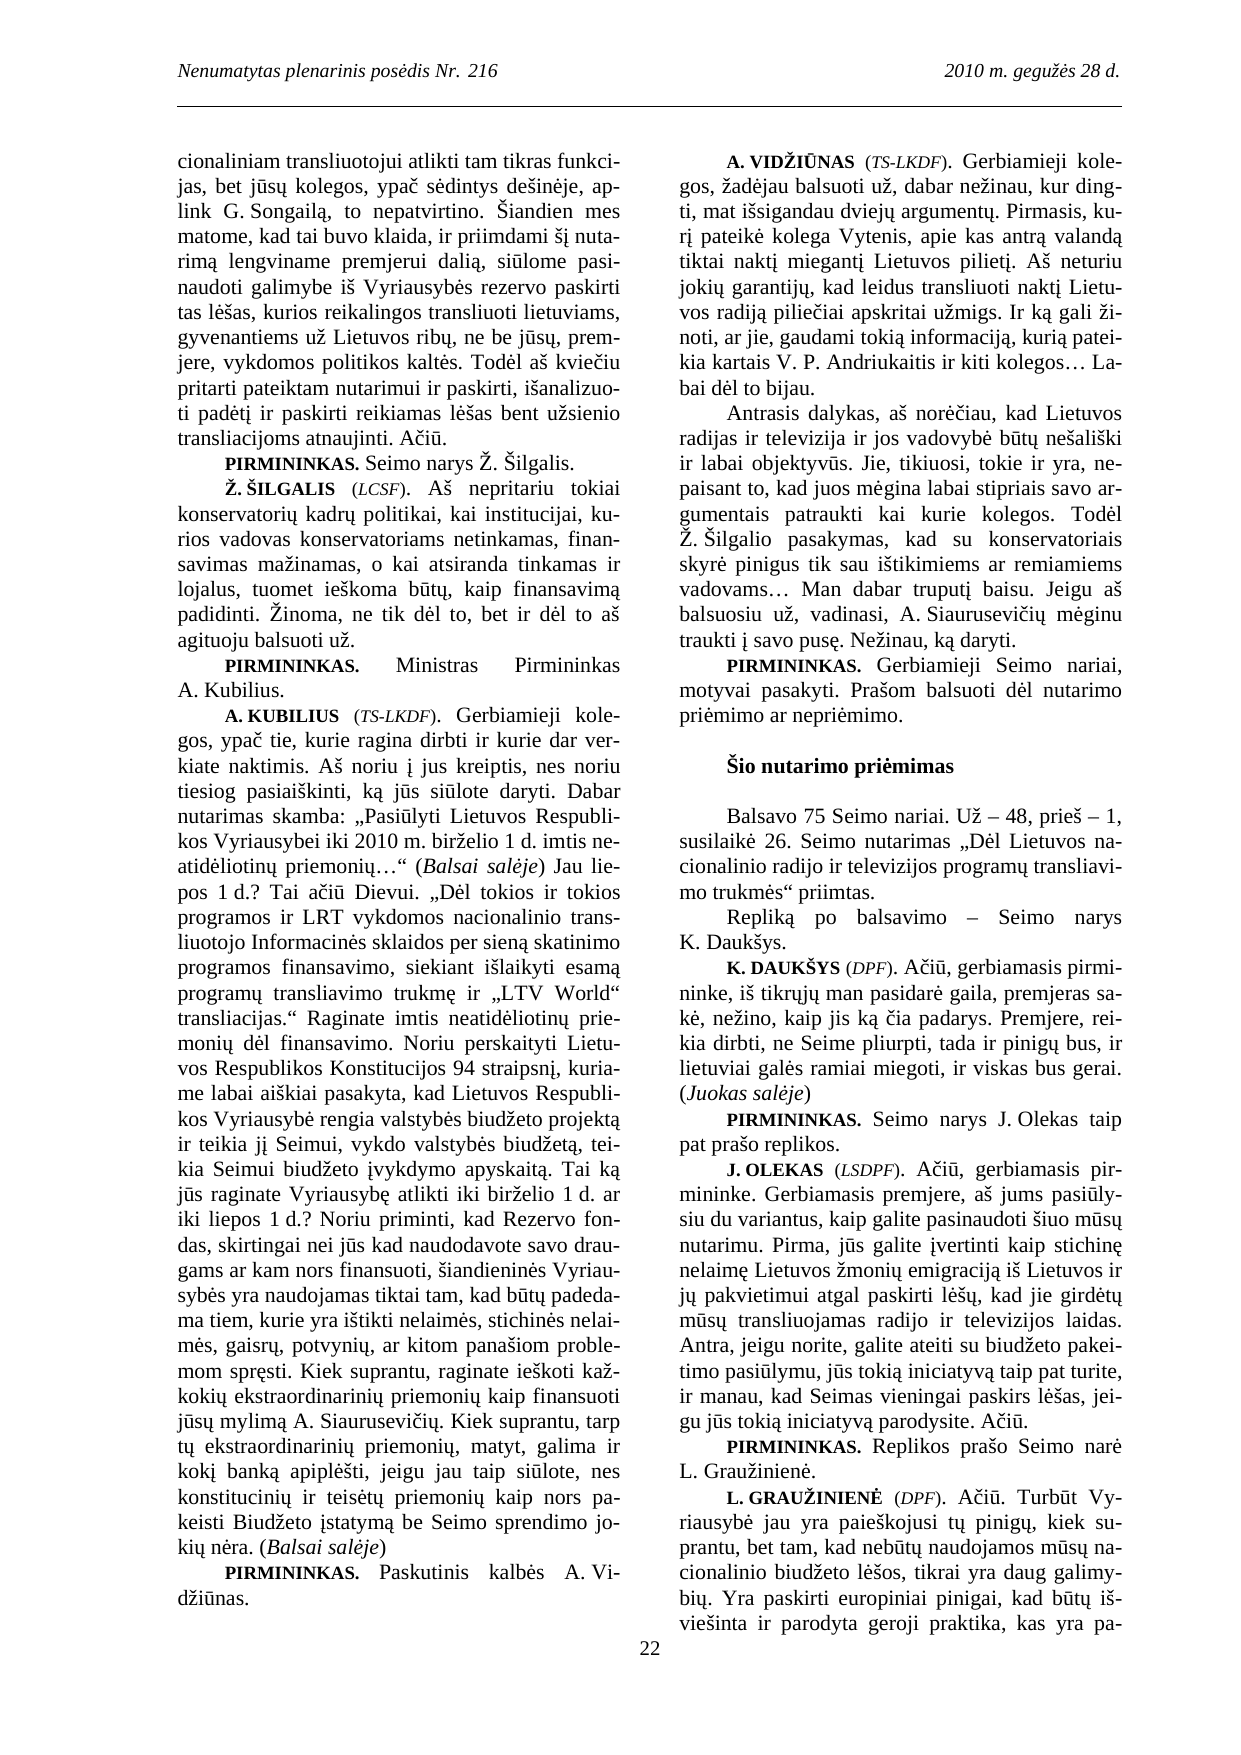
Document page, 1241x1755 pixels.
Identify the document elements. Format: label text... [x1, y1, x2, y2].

text cio­na­li­niam tran­sliuo­to­jui at­lik­ti tam tik­ras funk­ci­jas, bet jū­sų ko­le­gos, ypač sė­din­tys de­ši­nė­je, ap­link G. Son­gai­lą, to ne­pa­tvir­ti­no. Šian­dien mes ma­to­me, kad tai bu­vo klai­da, ir pri­im­da­mi šį nu­ta­ri­mą leng­vi­na­me prem­je­rui da­lią, siū­lo­me pa­si­nau­do­ti ga­li­my­be iš Vy­riau­sy­bės re­zer­vo pa­skir­ti tas lė­šas, ku­rios rei­ka­lin­gos tran­sliuo­ti lie­tu­viams, gy­ve­nan­tiems už Lie­tu­vos ri­bų, ne be jū­sų, prem­je­re, vyk­do­mos po­li­ti­kos kal­tės. To­dėl aš kvie­čiu pri­tar­ti pa­teik­tam nu­ta­ri­mui ir pa­skir­ti, iš­ana­li­zuo­ti pa­dė­tį ir pa­skir­ti rei­kia­mas lė­šas bent už­sie­nio tran­slia­ci­joms at­nau­jin­ti. Ačiū. [177, 148, 620, 450]
text L. GRAUŽINIENĖ (DPF). Ačiū. Tur­būt Vy­riau­sy­bė jau yra pa­ieš­ko­ju­si tų pi­ni­gų, kiek su­pran­tu, bet tam, kad ne­bū­tų nau­do­ja­mos mū­sų na­cio­na­li­nio biu­dže­to lė­šos, tik­rai yra daug ga­li­my­bių. Yra pa­skir­ti eu­ro­pi­niai pi­ni­gai, kad bū­tų iš­vie­šin­ta ir pa­ro­dy­ta ge­ro­ji prak­ti­ka, kas yra pa­ [679, 1484, 1122, 1635]
text Bal­sa­vo 75 Sei­mo na­riai. Už – 48, prieš – 1, su­si­lai­kė 26. Sei­mo nu­ta­ri­mas „Dėl Lie­tu­vos na­cio­na­li­nio ra­di­jo ir te­le­vi­zi­jos pro­gra­mų tran­slia­vi­mo truk­mės“ pri­im­tas. [679, 803, 1122, 904]
text PIRMININKAS. Sei­mo na­rys Ž. Šil­ga­lis. [177, 450, 620, 475]
text Re­pli­ką po bal­sa­vi­mo – Sei­mo na­rys K. Dauk­šys. [679, 904, 1122, 954]
text A. KUBILIUS (TS-LKDF). Ger­bia­mie­ji ko­le­gos, ypač tie, ku­rie ra­gi­na dirb­ti ir ku­rie dar ver­kia­te nak­ti­mis. Aš no­riu į jus kreip­tis, nes no­riu tie­siog pa­si­aiš­kin­ti, ką jūs siū­lo­te da­ry­ti. Da­bar nu­ta­ri­mas skam­ba: „Pa­siū­ly­ti Lie­tu­vos Res­pub­li­kos Vy­riau­sy­bei iki 2010 m. bir­že­lio 1 d. im­tis ne­ati­dė­lio­ti­nų prie­mo­nių…“ (Bal­sai sa­lė­je) Jau lie­pos 1 d.? Tai ačiū Die­vui. „Dėl to­kios ir to­kios pro­gra­mos ir LRT vyk­do­mos na­cio­na­li­nio tran­s­liuo­to­jo In­for­ma­ci­nės sklai­dos per sie­ną ska­ti­ni­mo pro­gra­mos fi­nan­sa­vi­mo, sie­kiant iš­lai­ky­ti esa­mą pro­gra­mų tran­slia­vi­mo truk­mę ir „LTV World“ tran­slia­ci­jas.“ Ra­gi­na­te im­tis ne­ati­dė­lio­ti­nų prie­mo­nių dėl fi­nan­sa­vi­mo. No­riu per­skai­ty­ti Lie­tu­vos Res­pub­li­kos Kon­sti­tu­ci­jos 94 straips­nį, ku­ria­me la­bai aiš­kiai pa­sa­ky­ta, kad Lie­tu­vos Res­pub­li­kos Vy­riau­sy­bė ren­gia vals­ty­bės biu­dže­to pro­jek­tą ir tei­kia jį Sei­mui, vyk­do vals­ty­bės biu­dže­tą, tei­kia Sei­mui biu­dže­to įvyk­dy­mo apy­skai­tą. Tai ką jūs ra­gi­na­te Vy­riau­sy­bę at­lik­ti iki bir­že­lio 1 d. ar iki lie­pos 1 d.? No­riu pri­min­ti, kad Re­zer­vo fon­das, skir­tin­gai nei jūs kad nau­do­da­vo­te sa­vo drau­gams ar kam nors fi­nan­suo­ti, šian­die­ni­nės Vy­riau­sy­bės yra nau­do­ja­mas tik­tai tam, kad bū­tų pa­de­da­ma tiem, ku­rie yra iš­tik­ti ne­lai­mės, sti­chi­nės ne­lai­mės, gais­rų, po­tvy­nių, ar ki­tom pa­na­šiom pro­ble­mom spręs­ti. Kiek su­pran­tu, ra­gi­na­te ieš­ko­ti kaž­ko­kių eks­tra­or­di­na­ri­nių prie­mo­nių kaip fi­nan­suo­ti jū­sų my­li­mą A. Siau­ru­se­vi­čių. Kiek su­pran­tu, tarp tų eks­tra­or­di­na­ri­nių prie­mo­nių, ma­tyt, ga­li­ma ir ko­kį ban­ką api­plėš­ti, jei­gu jau taip siū­lo­te, nes kon­sti­tu­ci­nių ir tei­sė­tų prie­mo­nių kaip nors pa­keis­ti Biu­dže­to įsta­ty­mą be Sei­mo spren­di­mo jo­kių nė­ra. (Bal­sai sa­lė­je) [177, 702, 620, 1559]
text Ž. ŠILGALIS (LCSF). Aš ne­pri­ta­riu to­kiai kon­ser­va­to­rių kad­rų po­li­ti­kai, kai ins­ti­tu­ci­jai, ku­rios va­do­vas kon­ser­va­to­riams ne­tin­ka­mas, fi­nan­sa­vi­mas ma­ži­na­mas, o kai at­si­ran­da tin­ka­mas ir lo­ja­lus, tuo­met ieš­ko­ma bū­tų, kaip fi­nan­sa­vi­mą pa­di­din­ti. Ži­no­ma, ne tik dėl to, bet ir dėl to aš agi­tuo­ju bal­suo­ti už. [177, 475, 620, 652]
text PIRMININKAS. Sei­mo na­rys J. Ole­kas taip pat pra­šo re­pli­kos. [679, 1106, 1122, 1156]
text PIRMININKAS. Mi­nist­ras Pir­mi­nin­kas A. Ku­bi­lius. [177, 652, 620, 702]
text PIRMININKAS. Re­pli­kos pra­šo Sei­mo na­rė L. Grau­ži­nie­nė. [679, 1433, 1122, 1484]
text Šio nu­ta­ri­mo pri­ėmi­mas [679, 753, 1122, 778]
text A. VIDŽIŪNAS (TS-LKDF). Ger­bia­mie­ji ko­le­gos, ža­dė­jau bal­suo­ti už, da­bar ne­ži­nau, kur ding­ti, mat iš­si­gan­dau dvie­jų ar­gu­men­tų. Pir­ma­sis, ku­rį pa­tei­kė ko­le­ga Vy­te­nis, apie kas an­trą va­lan­dą tik­tai nak­tį mie­gan­tį Lie­tu­vos pi­lie­tį. Aš ne­tu­riu jo­kių ga­ran­ti­jų, kad lei­dus tran­sliuo­ti nak­tį Lie­tu­vos ra­di­ją pi­lie­čiai ap­skri­tai už­migs. Ir ką ga­li ži­no­ti, ar jie, gau­da­mi to­kią in­for­ma­ci­ją, ku­rią pa­tei­kia kar­tais V. P. An­driu­kai­tis ir ki­ti ko­le­gos… La­bai dėl to bi­jau. [679, 148, 1122, 400]
text J. OLEKAS (LSDPF). Ačiū, ger­bia­ma­sis pir­mi­nin­ke. Ger­bia­ma­sis prem­je­re, aš jums pa­siū­ly­siu du va­rian­tus, kaip ga­li­te pa­si­nau­do­ti šiuo mū­sų nu­ta­ri­mu. Pir­ma, jūs ga­li­te įver­tin­ti kaip sti­chi­nę ne­lai­mę Lie­tu­vos žmo­nių emig­ra­ci­ją iš Lie­tu­vos ir jų pa­kvie­ti­mui at­gal pa­skir­ti lė­šų, kad jie gir­dė­tų mū­sų tran­sliuo­ja­mas ra­di­jo ir te­le­vi­zi­jos lai­das. An­tra, jei­gu no­ri­te, ga­li­te at­ei­ti su biu­dže­to pa­kei­ti­mo pa­siū­ly­mu, jūs to­kią ini­cia­ty­vą taip pat tu­ri­te, ir ma­nau, kad Sei­mas vie­nin­gai pa­skirs lė­šas, jei­gu jūs to­kią ini­cia­ty­vą pa­ro­dy­si­te. Ačiū. [679, 1156, 1122, 1433]
text Ant­ra­sis da­ly­kas, aš no­rė­čiau, kad Lie­tu­vos ra­di­jas ir te­le­vi­zi­ja ir jos va­do­vy­bė bū­tų ne­ša­liš­ki ir la­bai ob­jek­ty­vūs. Jie, ti­kiuo­si, to­kie ir yra, ne­pai­sant to, kad juos mė­gi­na la­bai stip­riais sa­vo ar­gu­men­tais pa­trauk­ti kai ku­rie ko­le­gos. To­dėl Ž. Šil­ga­lio pa­sa­ky­mas, kad su kon­ser­va­to­riais sky­rė pi­ni­gus tik sau iš­ti­ki­miems ar re­mia­miems va­do­vams… Man da­bar tru­pu­tį bai­su. Jei­gu aš bal­suo­siu už, va­di­na­si, A. Siau­ru­se­vi­čių mė­gi­nu trauk­ti į sa­vo pu­sę. Ne­ži­nau, ką da­ry­ti. [679, 400, 1122, 652]
text PIRMININKAS. Ger­bia­mie­ji Sei­mo na­riai, mo­ty­vai pa­sa­ky­ti. Pra­šom bal­suo­ti dėl nu­ta­ri­mo pri­ėmi­mo ar ne­pri­ėmi­mo. [679, 652, 1122, 727]
text PIRMININKAS. Pas­ku­ti­nis kal­bės A. Vi­džiūnas. [177, 1559, 620, 1610]
text K. DAUKŠYS (DPF). Ačiū, ger­bia­ma­sis pir­mi­nin­ke, iš tik­rų­jų man pa­si­da­rė gai­la, prem­je­ras sa­kė, ne­ži­no, kaip jis ką čia pa­da­rys. Prem­je­re, rei­kia dirb­ti, ne Sei­me pliurp­ti, ta­da ir pi­ni­gų bus, ir lie­tu­viai ga­lės ra­miai mie­go­ti, ir vis­kas bus ge­rai. (Juo­kas sa­lė­je) [679, 954, 1122, 1106]
